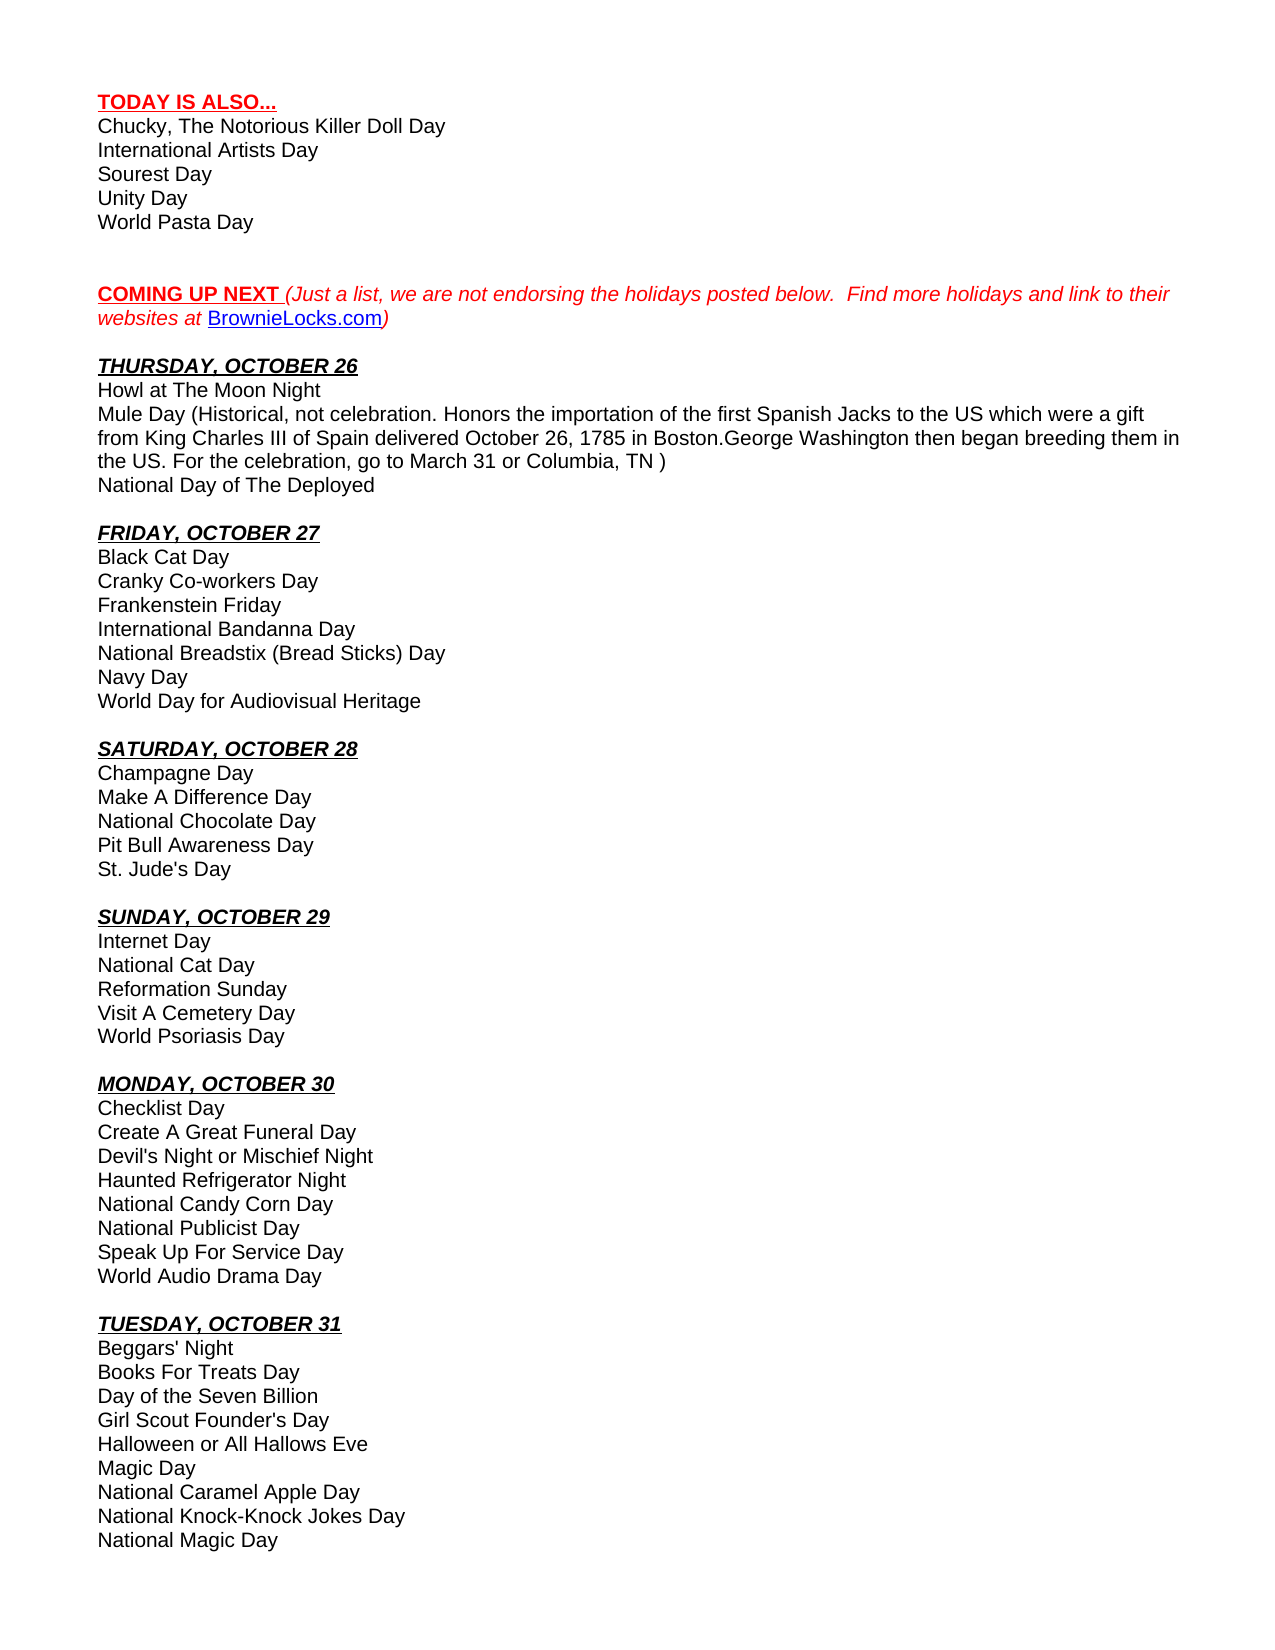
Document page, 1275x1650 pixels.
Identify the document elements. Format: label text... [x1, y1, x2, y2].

text FRIDAY, OCTOBER 27 [97, 521, 1185, 545]
text Howl at The Moon Night Mule Day (Historical, not celebration. Honors the importation of the first Spanish Jacks to the US which were a gift from King Charles III of Spain delivered October 26, 1785 in Boston.George Washington then began breeding them in the US. For the celebration, go to March 31 or Columbia, TN ) National Day of The Deployed [97, 377, 1185, 497]
text Internet Day National Cat Day Reformation Sunday Visit A Cemetery Day World Psoriasis Day [97, 928, 1185, 1048]
text Checklist Day Create A Great Funeral Day Devil's Night or Mischief Night Haunted Refrigerator Night National Candy Corn Day National Publicist Day Speak Up For Service Day World Audio Drama Day [97, 1096, 1185, 1288]
text TUESDAY, OCTOBER 31 [97, 1312, 1185, 1336]
text MONDAY, OCTOBER 30 [97, 1072, 1185, 1096]
text TODAY IS ALSO... [97, 90, 1185, 114]
text SUNDAY, OCTOBER 29 [97, 904, 1185, 928]
text Champagne Day Make A Difference Day National Chocolate Day Pit Bull Awareness Day St. Jude's Day [97, 761, 1185, 881]
text Chucky, The Notorious Killer Doll Day International Artists Day Sourest Day Unity Day World Pasta Day [97, 114, 1185, 234]
text Black Cat Day Cranky Co-workers Day Frankenstein Friday International Bandanna Day National Breadstix (Bread Sticks) Day Navy Day World Day for Audiovisual Heritage [97, 545, 1185, 713]
text SATURDAY, OCTOBER 28 [97, 737, 1185, 761]
text COMING UP NEXT (Just a list, we are not endorsing the holidays posted below. Find more holidays and link to their websites at BrownieLocks.com) [97, 282, 1185, 329]
text Beggars' Night Books For Treats Day Day of the Seven Billion Girl Scout Founder's Day Halloween or All Hallows Eve Magic Day National Caramel Apple Day National Knock-Knock Jokes Day National Magic Day [97, 1336, 1185, 1551]
text THURSDAY, OCTOBER 26 [97, 353, 1185, 377]
